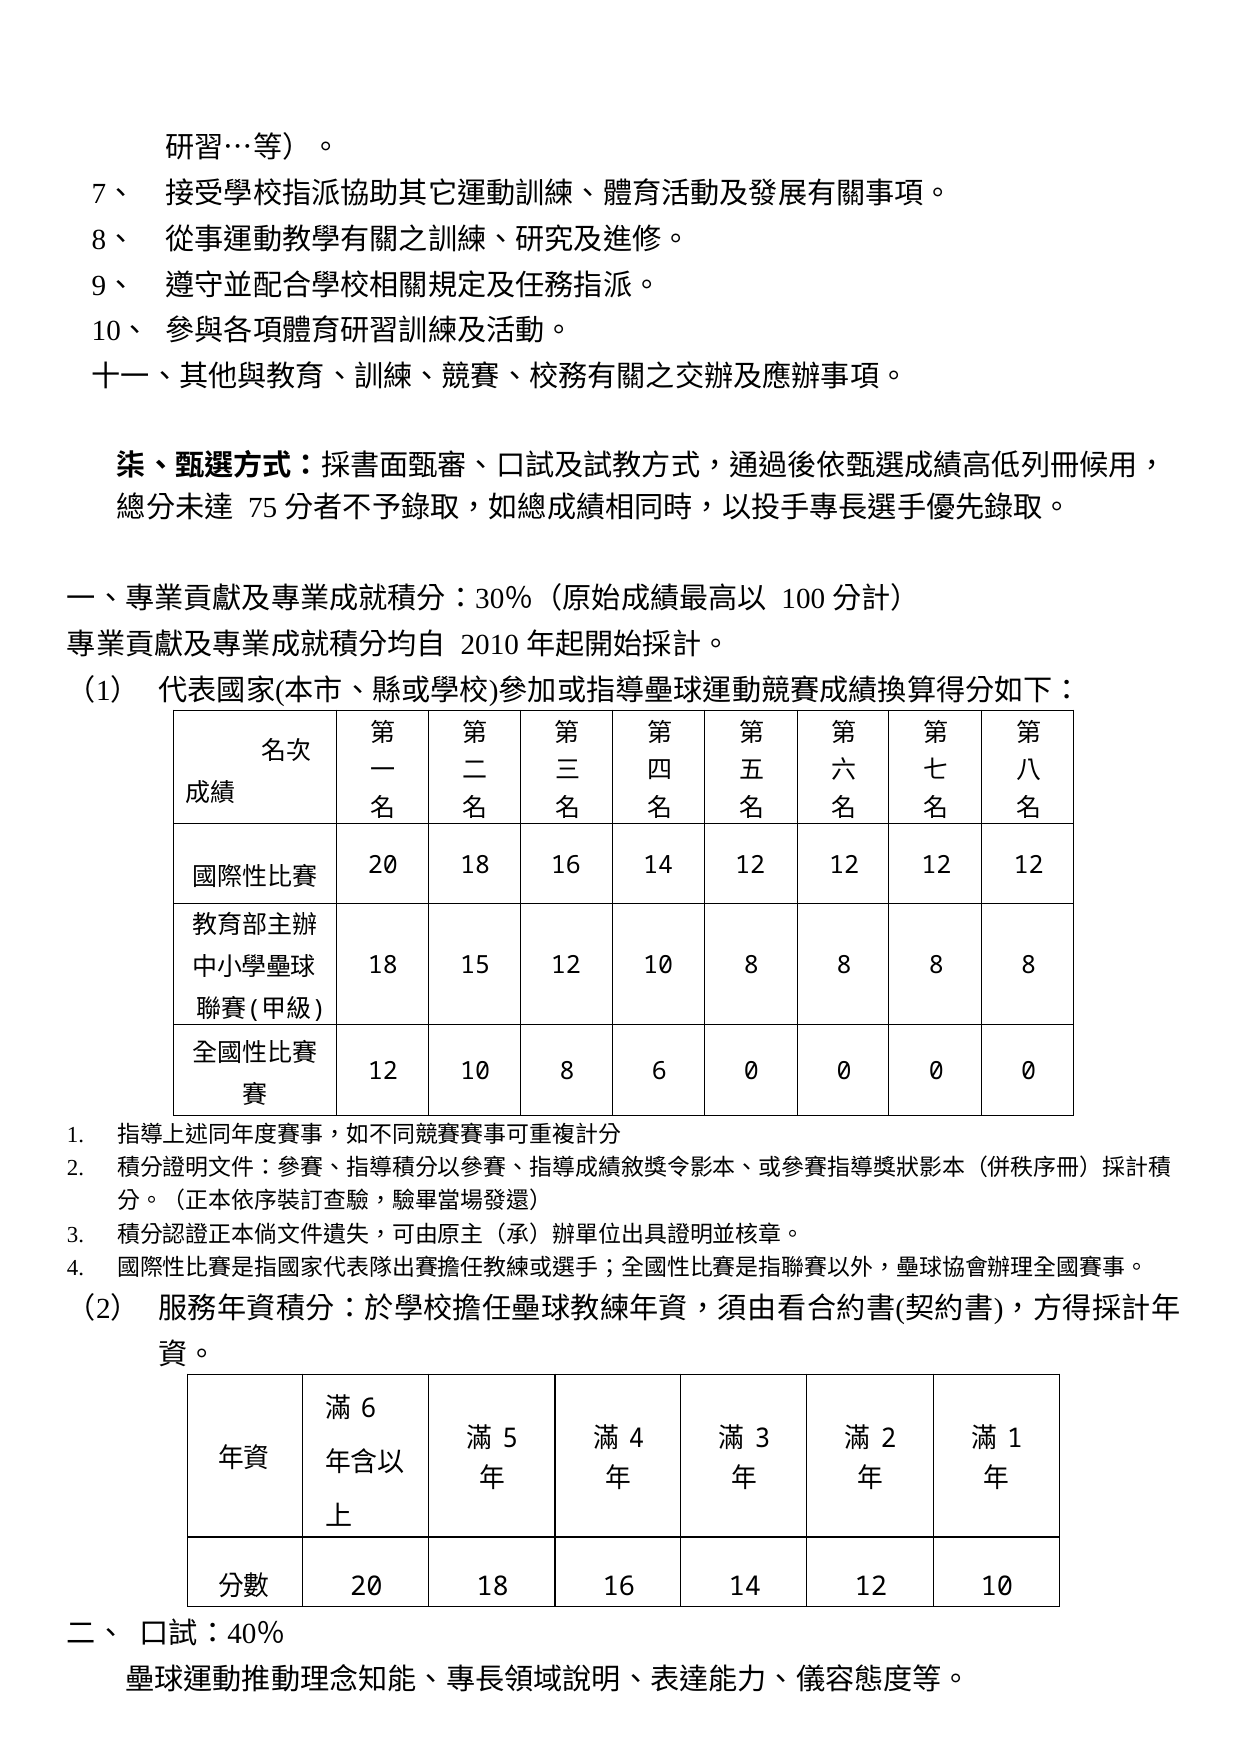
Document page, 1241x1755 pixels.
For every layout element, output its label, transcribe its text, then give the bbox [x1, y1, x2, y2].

list 指導上述同年度賽事，如不同競賽賽事可重複計分 [67, 1116, 1180, 1149]
table_cell 12 [337, 1025, 428, 1115]
table_cell 6 [613, 1025, 704, 1115]
table_cell 10 [613, 904, 704, 1024]
list 代表國家(本市、縣或學校)參加或指導壘球運動競賽成績換算得分如下： [67, 664, 1180, 709]
table_cell 18 [337, 904, 428, 1024]
table_header 第 七名 [889, 711, 981, 823]
table_header 第 一名 [337, 711, 428, 823]
table_cell 0 [889, 1025, 981, 1115]
table_header 滿 5 年 [429, 1375, 554, 1536]
list 積分證明文件：參賽、指導積分以參賽、指導成績敘獎令影本、或參賽指導獎狀影本（併秩序冊）採計積分。（正本依序裝訂查驗，驗畢當場發還） [67, 1149, 1180, 1215]
table_header 第 四名 [613, 711, 704, 823]
table_cell 8 [705, 904, 797, 1024]
table_header 第 八名 [982, 711, 1073, 823]
table_header 滿 2 年 [807, 1375, 933, 1536]
table_cell 20 [303, 1538, 428, 1606]
table_cell 14 [681, 1538, 806, 1606]
table_cell 國際性比賽 [174, 824, 336, 902]
list 參與各項體育研習訓練及活動。 [91, 304, 1180, 350]
table_cell 12 [889, 824, 981, 902]
table_cell 20 [337, 824, 428, 902]
table_cell 16 [521, 824, 612, 902]
list 研習…等）。 [91, 121, 1180, 167]
text 柒、甄選方式：採書面甄審、口試及試教方式，通過後依甄選成績高低列冊候用，總分未達 75 分者不予錄取，如總成績相同時，以投手專長選手優先錄取。 [117, 442, 1180, 526]
table_header 年資 [188, 1375, 302, 1536]
list 接受學校指派協助其它運動訓練、體育活動及發展有關事項。 [91, 167, 1180, 212]
table_header 第 二名 [429, 711, 520, 823]
table_header 滿 1 年 [934, 1375, 1059, 1536]
table_header 滿 6 年含以上 [303, 1375, 428, 1536]
table_header 第 三名 [521, 711, 612, 823]
list 從事運動教學有關之訓練、研究及進修。 [91, 212, 1180, 258]
table_cell 18 [429, 1538, 554, 1606]
table_cell 18 [429, 824, 520, 902]
table_cell 8 [521, 1025, 612, 1115]
list 服務年資積分：於學校擔任壘球教練年資，須由看合約書(契約書)，方得採計年資。 [67, 1282, 1180, 1373]
list 國際性比賽是指國家代表隊出賽擔任教練或選手；全國性比賽是指聯賽以外，壘球協會辦理全國賽事。 [67, 1249, 1180, 1282]
table_cell 8 [982, 904, 1073, 1024]
text 一、專業貢獻及專業成就積分：30％（原始成績最高以 100 分計） [67, 572, 1180, 618]
table_cell 教育部主辦中小學壘球 聯賽(甲級) [174, 904, 336, 1024]
table_cell 12 [705, 824, 797, 902]
table_header 滿 3 年 [681, 1375, 806, 1536]
table_cell 12 [798, 824, 888, 902]
text 十一、其他與教育、訓練、競賽、校務有關之交辦及應辦事項。 [91, 350, 1180, 396]
table_cell 10 [429, 1025, 520, 1115]
table_cell 12 [521, 904, 612, 1024]
table_cell 0 [982, 1025, 1073, 1115]
table_cell 14 [613, 824, 704, 902]
table_cell 16 [556, 1538, 680, 1606]
table_cell 0 [798, 1025, 888, 1115]
text 專業貢獻及專業成就積分均自 2010 年起開始採計。 [67, 618, 1180, 664]
text 二、 口試：40％ [67, 1607, 1180, 1653]
table_header 名次 成績 [174, 711, 336, 823]
table_cell 12 [807, 1538, 933, 1606]
table_cell 10 [934, 1538, 1059, 1606]
table_cell 12 [982, 824, 1073, 902]
table_cell 8 [889, 904, 981, 1024]
list 遵守並配合學校相關規定及任務指派。 [91, 258, 1180, 304]
table_header 滿 4 年 [556, 1375, 680, 1536]
table_header 第 五名 [705, 711, 797, 823]
table_cell 分數 [188, 1538, 302, 1606]
table_cell 8 [798, 904, 888, 1024]
table_cell 15 [429, 904, 520, 1024]
list 積分認證正本倘文件遺失，可由原主（承）辦單位出具證明並核章。 [67, 1215, 1180, 1249]
table_cell 0 [705, 1025, 797, 1115]
table_header 第 六名 [798, 711, 888, 823]
text 壘球運動推動理念知能、專長領域說明、表達能力、儀容態度等。 [67, 1653, 1180, 1699]
table_cell 全國性比賽賽 [174, 1025, 336, 1115]
